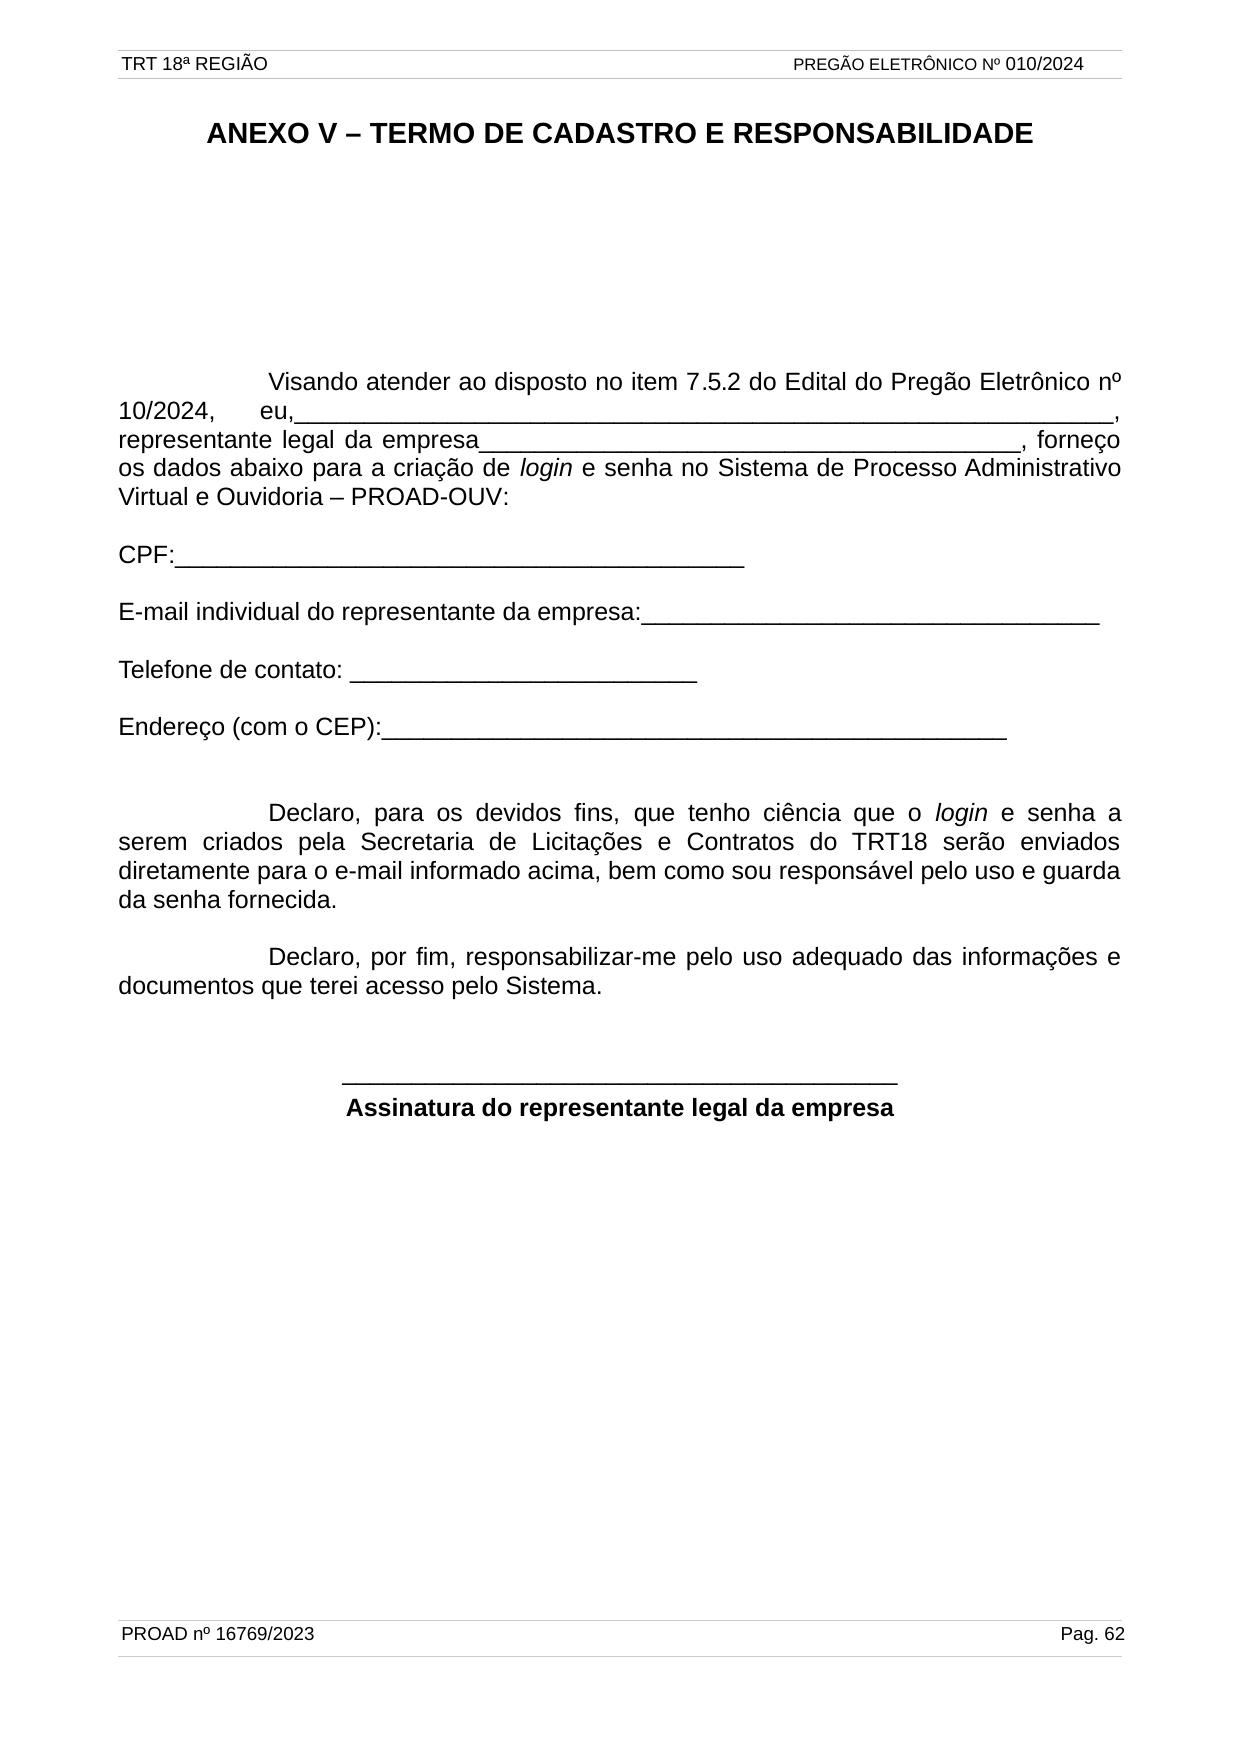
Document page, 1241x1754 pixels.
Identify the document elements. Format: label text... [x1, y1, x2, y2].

text CPF:_________________________________________ [118, 540, 1122, 568]
text Endereço (com o CEP):_____________________________________________ [118, 712, 1122, 741]
text Assinatura do representante legal da empresa [118, 1086, 1122, 1121]
text ANEXO V – TERMO DE CADASTRO E RESPONSABILIDADE [118, 116, 1122, 149]
text E-mail individual do representante da empresa:_________________________________ [118, 597, 1122, 626]
text Declaro, para os devidos fins, que tenho ciência que o login e senha a serem criados pela Secretaria de Licitações e Contratos do TRT18 serão enviados diretamente para o e-mail informado acima, bem como sou responsável pelo uso e guarda da senha fornecida. [118, 798, 1122, 913]
text Telefone de contato: _________________________ [118, 655, 1122, 683]
text ________________________________________ [118, 1057, 1122, 1086]
text Declaro, por fim, responsabilizar-me pelo uso adequado das informações e documentos que terei acesso pelo Sistema. [118, 942, 1122, 1000]
text Visando atender ao disposto no item 7.5.2 do Edital do Pregão Eletrônico nº 10/2024, eu,___________________________________________________________, representante legal da empresa_______________________________________, forneço os dados abaixo para a criação de login e senha no Sistema de Processo Administrativo Virtual e Ouvidoria – PROAD-OUV: [118, 367, 1122, 511]
